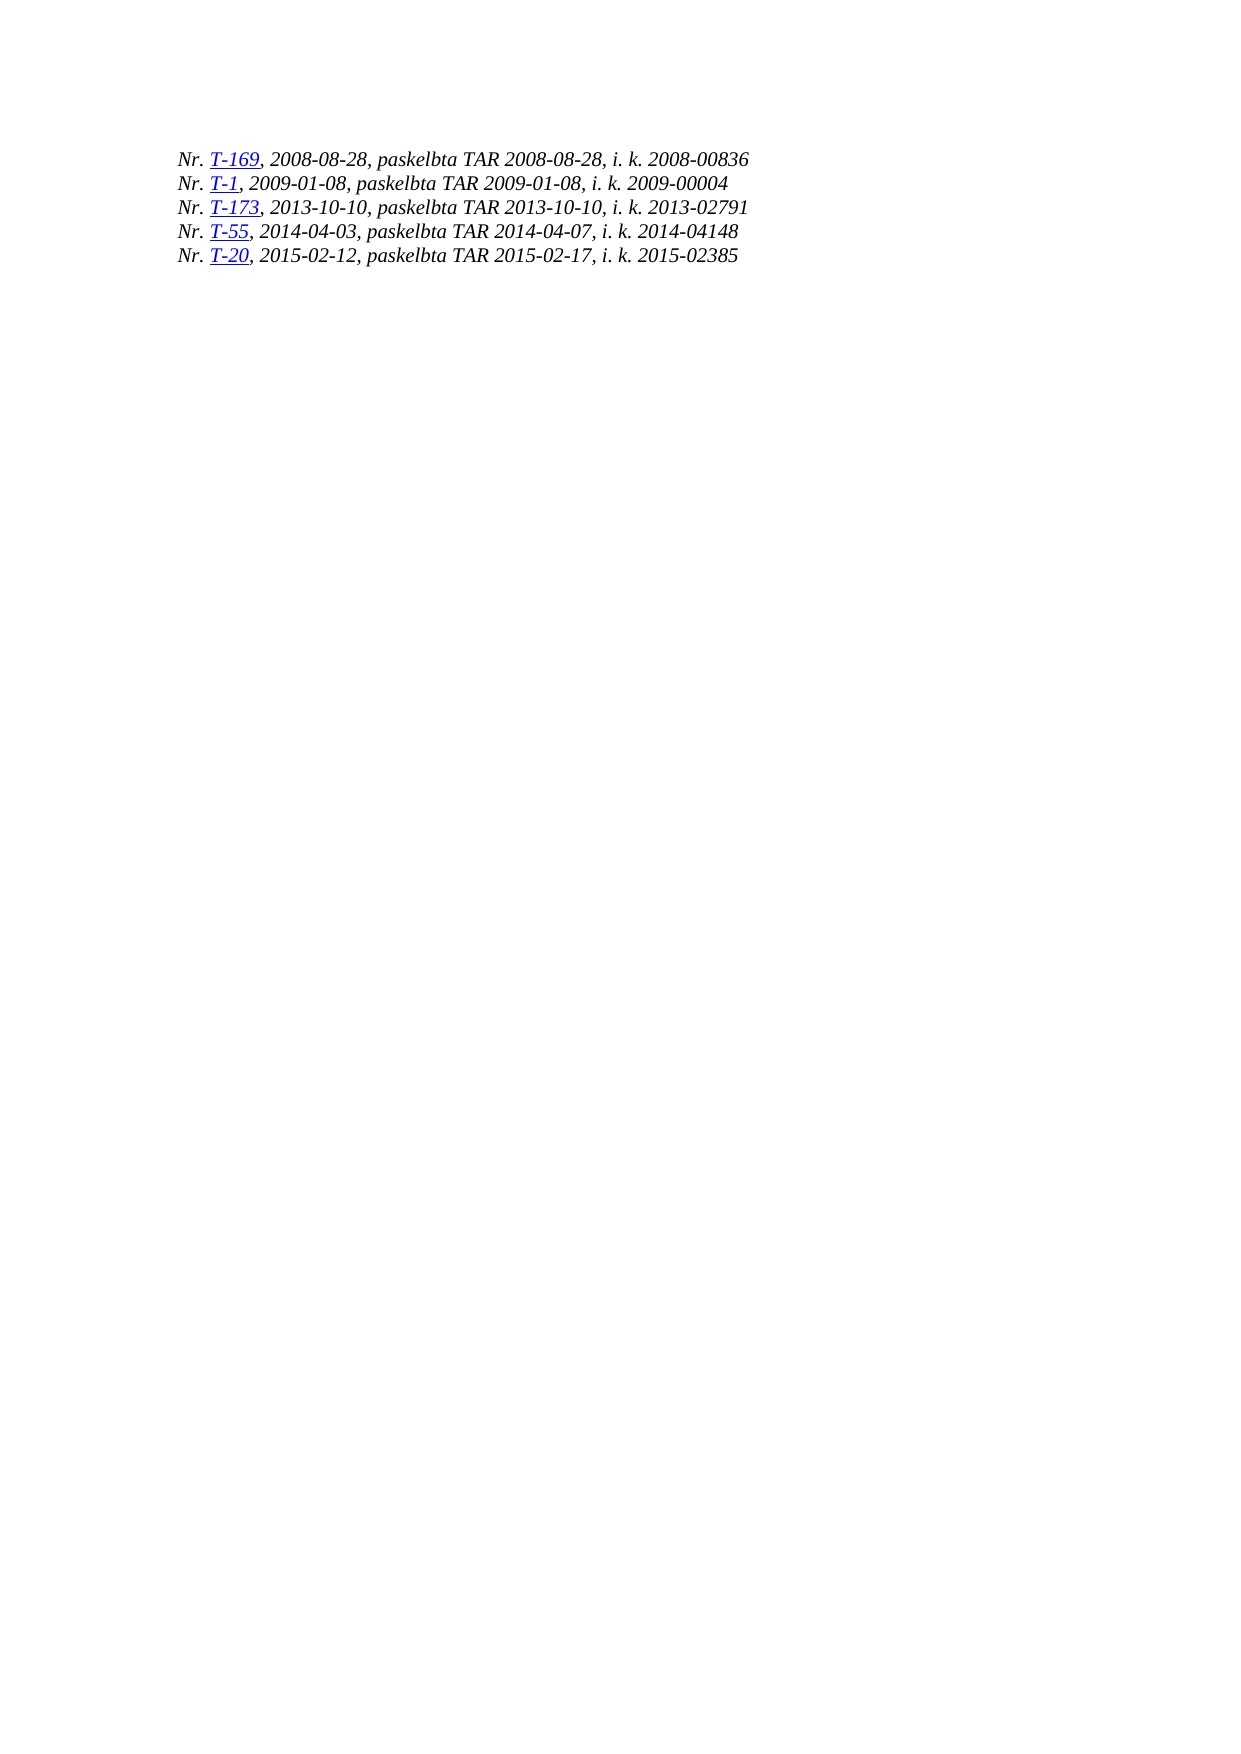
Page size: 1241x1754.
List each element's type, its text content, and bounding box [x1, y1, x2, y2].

text Nr. T-1, 2009-01-08, paskelbta TAR 2009-01-08, i. k. 2009-00004 [177, 171, 1181, 195]
text Nr. T-173, 2013-10-10, paskelbta TAR 2013-10-10, i. k. 2013-02791 [177, 195, 1181, 219]
text Nr. T-20, 2015-02-12, paskelbta TAR 2015-02-17, i. k. 2015-02385 [177, 243, 1181, 267]
text Nr. T-55, 2014-04-03, paskelbta TAR 2014-04-07, i. k. 2014-04148 [177, 219, 1181, 243]
text Nr. T-169, 2008-08-28, paskelbta TAR 2008-08-28, i. k. 2008-00836 [177, 147, 1181, 171]
